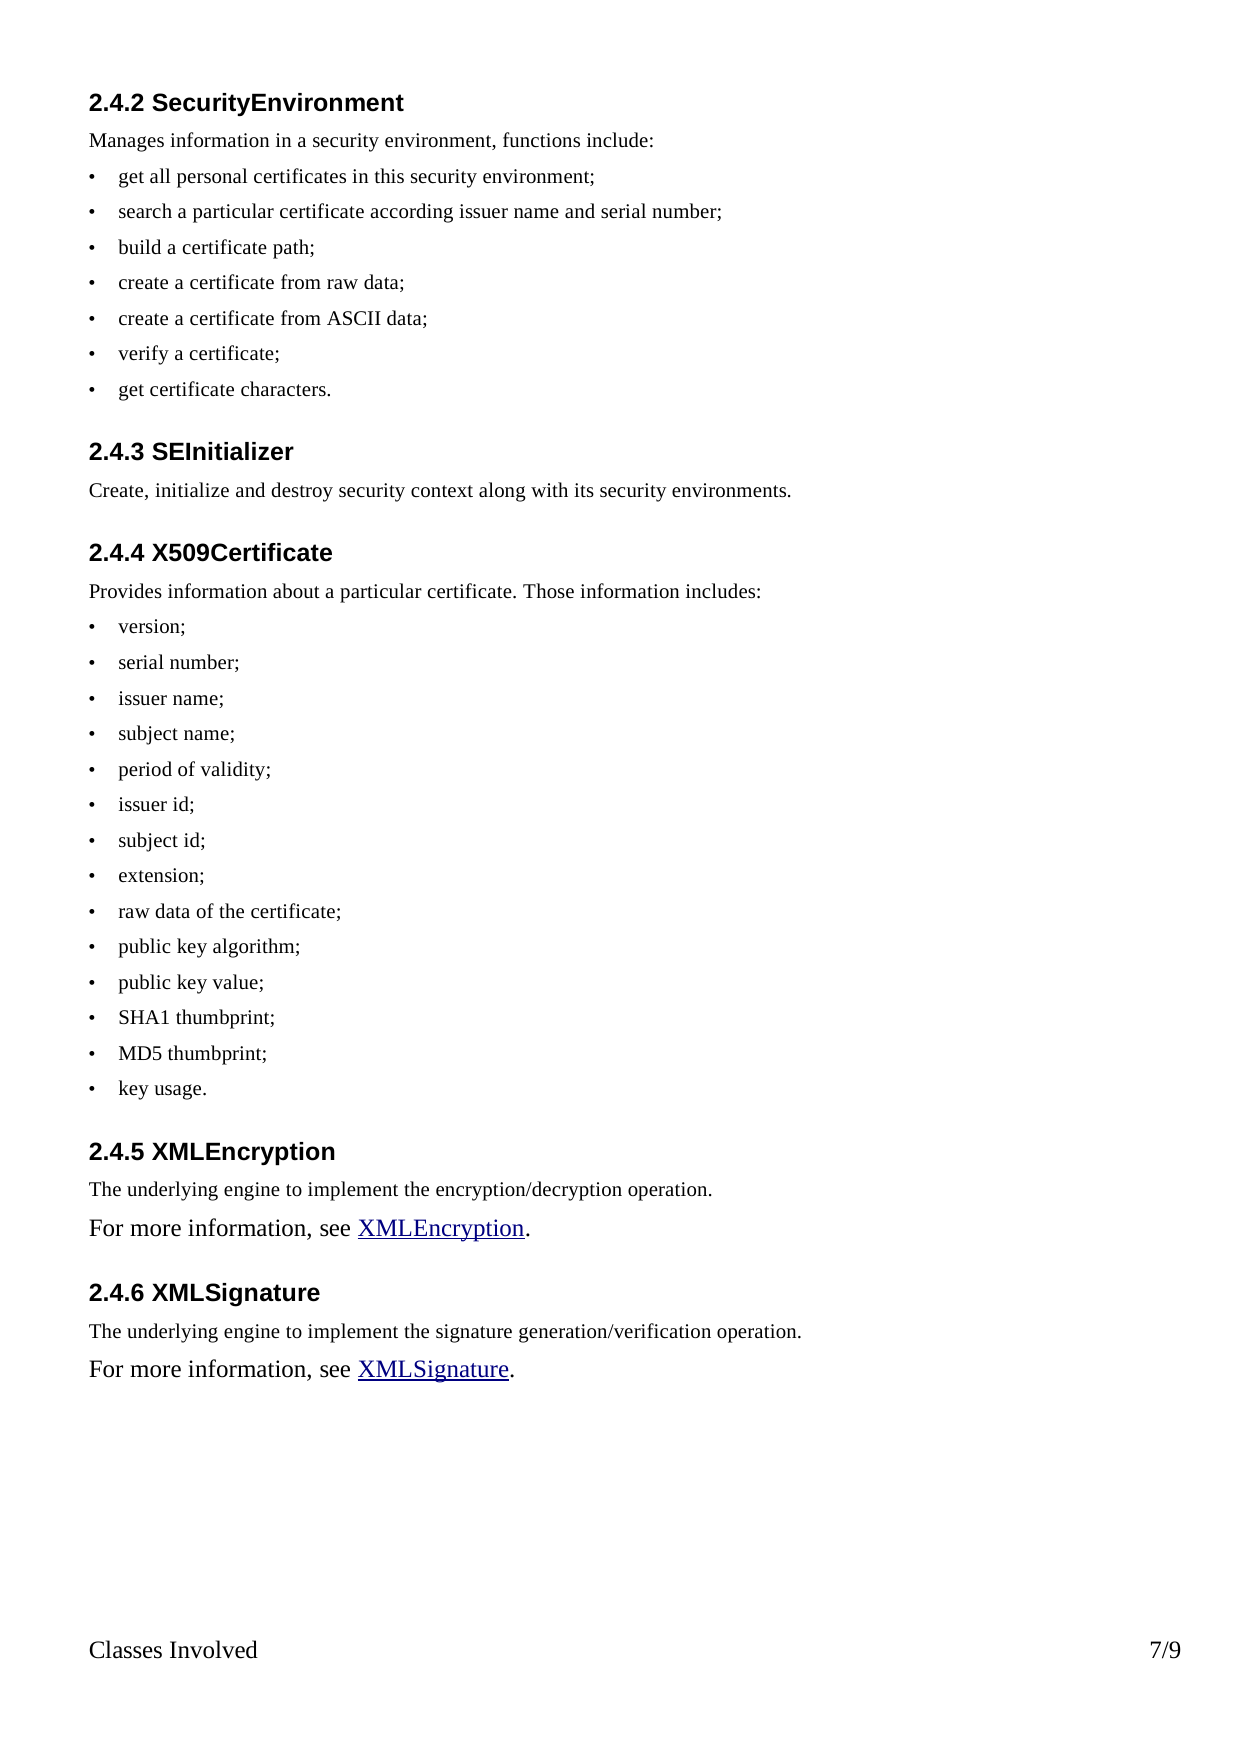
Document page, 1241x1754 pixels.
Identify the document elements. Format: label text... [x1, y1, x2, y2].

list version; [88, 615, 1181, 638]
list serial number; [88, 651, 1181, 674]
list SHA1 thumbprint; [88, 1006, 1181, 1029]
text For more information, see XMLSignature. [88, 1355, 1181, 1383]
subtitle XMLSignature [88, 1279, 1181, 1307]
text The underlying engine to implement the encryption/decryption operation. [88, 1178, 1181, 1201]
list create a certificate from raw data; [88, 271, 1181, 294]
list get certificate characters. [88, 378, 1181, 401]
list subject name; [88, 722, 1181, 745]
list extension; [88, 864, 1181, 887]
list build a certificate path; [88, 236, 1181, 259]
list period of validity; [88, 757, 1181, 780]
text For more information, see XMLEncryption. [88, 1214, 1181, 1242]
text The underlying engine to implement the signature generation/verification operation. [88, 1320, 1181, 1343]
subtitle X509Certificate [88, 539, 1181, 567]
list public key value; [88, 971, 1181, 993]
list create a certificate from ASCII data; [88, 307, 1181, 330]
list issuer id; [88, 793, 1181, 816]
subtitle XMLEncryption [88, 1138, 1181, 1166]
text Provides information about a particular certificate. Those information includes: [88, 580, 1181, 603]
subtitle SEInitializer [88, 438, 1181, 466]
list MD5 thumbprint; [88, 1042, 1181, 1064]
list public key algorithm; [88, 935, 1181, 958]
list verify a certificate; [88, 342, 1181, 365]
list raw data of the certificate; [88, 899, 1181, 922]
list issuer name; [88, 686, 1181, 709]
list subject id; [88, 828, 1181, 851]
list search a particular certificate according issuer name and serial number; [88, 200, 1181, 223]
text Create, initialize and destroy security context along with its security environments. [88, 479, 1181, 502]
list get all personal certificates in this security environment; [88, 164, 1181, 188]
text Manages information in a security environment, functions include: [88, 129, 1181, 152]
list key usage. [88, 1077, 1181, 1100]
subtitle SecurityEnvironment [88, 88, 1181, 117]
